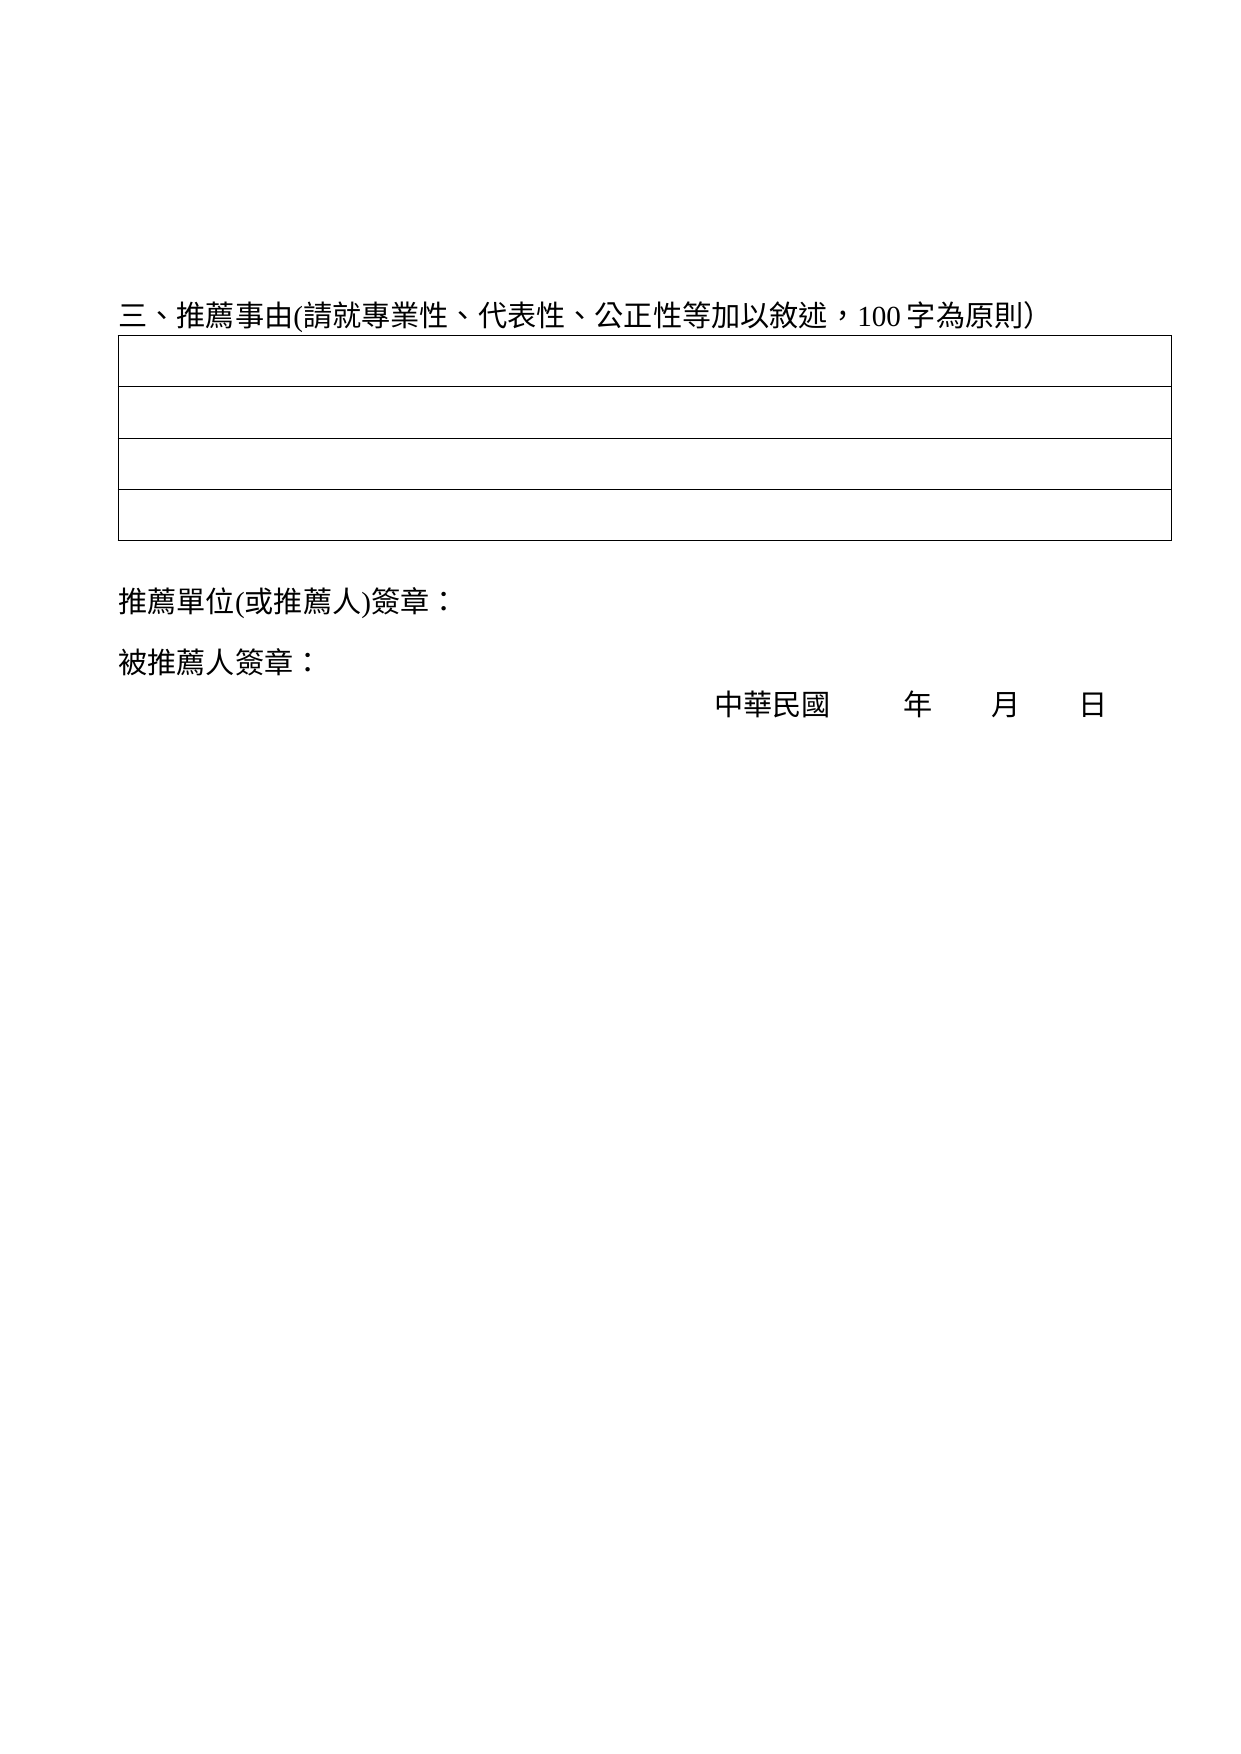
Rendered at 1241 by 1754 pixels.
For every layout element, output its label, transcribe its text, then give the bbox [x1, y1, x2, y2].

text 被推薦人簽章： [118, 639, 1122, 682]
text 推薦單位(或推薦人)簽章： [118, 578, 1122, 621]
text 三、推薦事由(請就專業性、代表性、公正性等加以敘述，100字為原則） [118, 293, 1122, 335]
table_header [119, 336, 1171, 386]
table_cell [119, 439, 1171, 489]
table_cell [119, 490, 1171, 540]
text 中華民國 年 月 日 [118, 682, 1107, 724]
table_cell [119, 387, 1171, 437]
